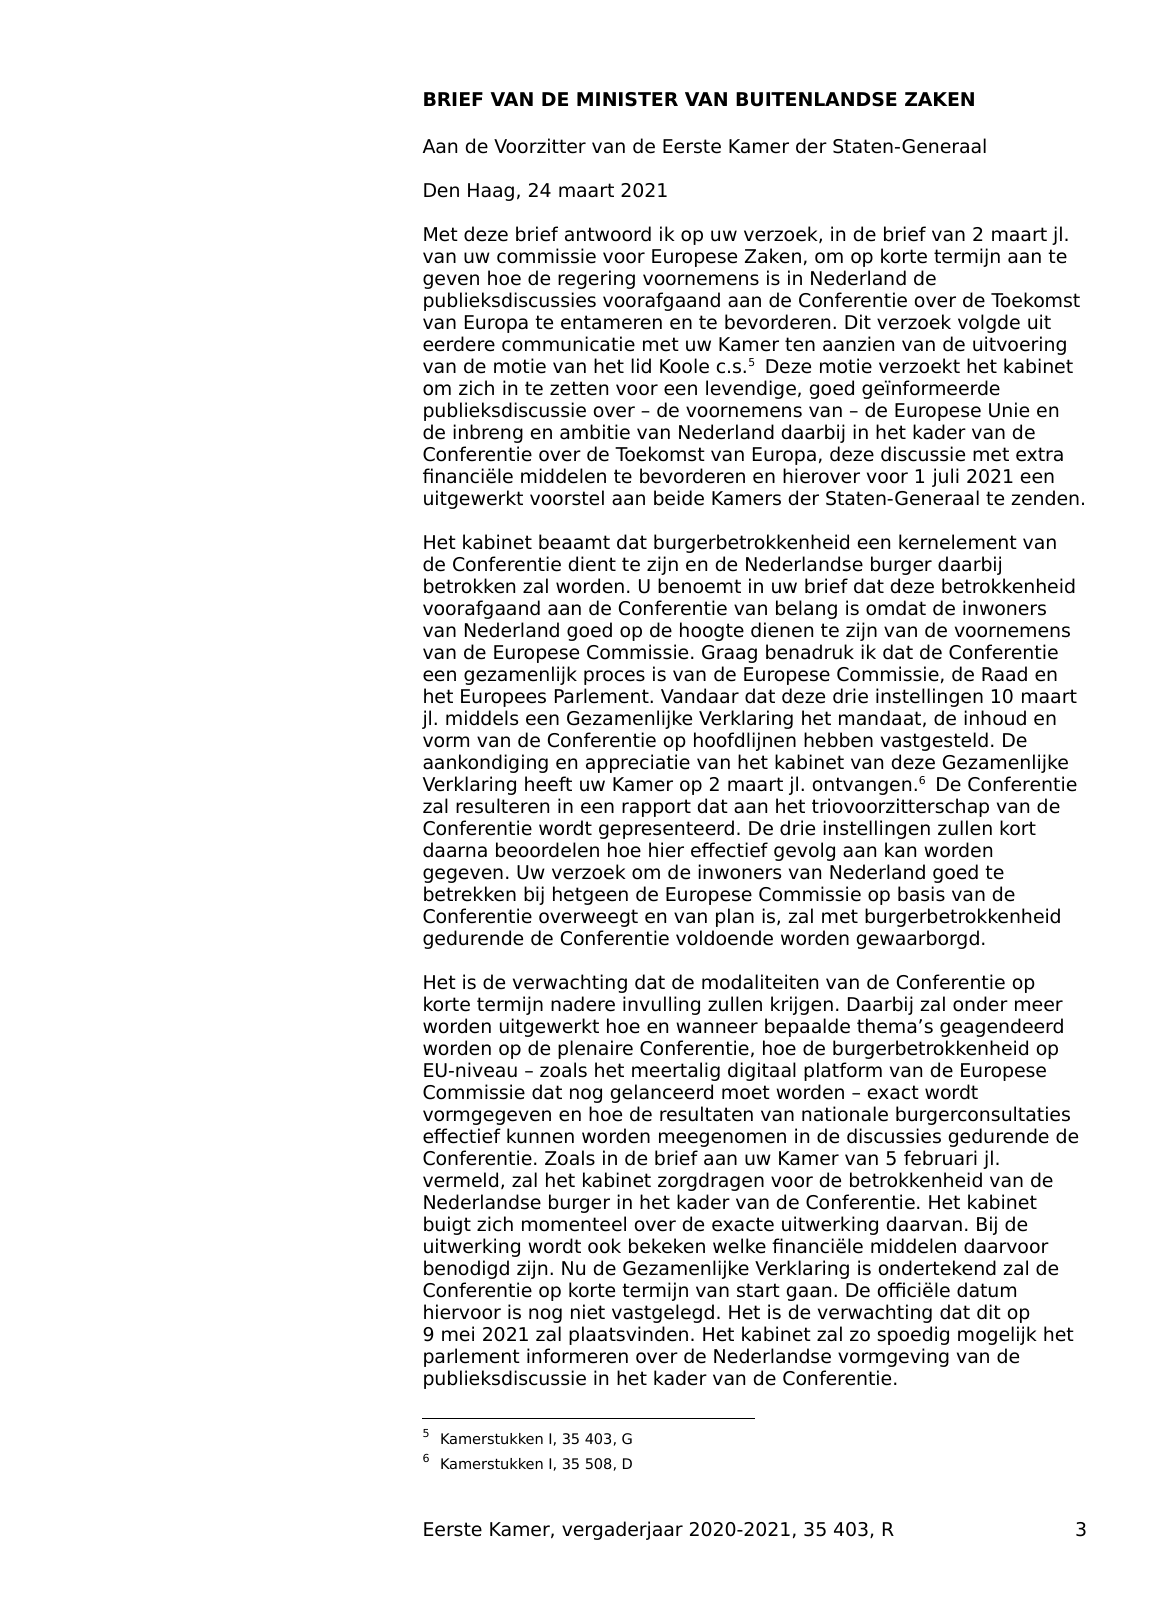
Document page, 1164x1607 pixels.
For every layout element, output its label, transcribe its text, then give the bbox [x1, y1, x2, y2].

text Met deze brief antwoord ik op uw verzoek, in de brief van 2 maart jl. van uw commissie voor Europese Zaken, om op korte termijn aan te geven hoe de regering voornemens is in Nederland de publieksdiscussies voorafgaand aan de Conferentie over de Toekomst van Europa te entameren en te bevorderen. Dit verzoek volgde uit eerdere communicatie met uw Kamer ten aanzien van de uitvoering van de motie van het lid Koole c.s. Deze motie verzoekt het kabinet om zich in te zetten voor een levendige, goed geïnformeerde publieksdiscussie over – de voornemens van – de Europese Unie en de inbreng en ambitie van Nederland daarbij in het kader van de Conferentie over de Toekomst van Europa, deze discussie met extra financiële middelen te bevorderen en hierover voor 1 juli 2021 een uitgewerkt voorstel aan beide Kamers der Staten-Generaal te zenden. [422, 224, 1087, 510]
text Het is de verwachting dat de modaliteiten van de Conferentie op korte termijn nadere invulling zullen krijgen. Daarbij zal onder meer worden uitgewerkt hoe en wanneer bepaalde thema’s geagendeerd worden op de plenaire Conferentie, hoe de burgerbetrokkenheid op EU-niveau – zoals het meertalig digitaal platform van de Europese Commissie dat nog gelanceerd moet worden – exact wordt vormgegeven en hoe de resultaten van nationale burgerconsultaties effectief kunnen worden meegenomen in de discussies gedurende de Conferentie. Zoals in de brief aan uw Kamer van 5 februari jl. vermeld, zal het kabinet zorgdragen voor de betrokkenheid van de Nederlandse burger in het kader van de Conferentie. Het kabinet buigt zich momenteel over de exacte uitwerking daarvan. Bij de uitwerking wordt ook bekeken welke financiële middelen daarvoor benodigd zijn. Nu de Gezamenlijke Verklaring is ondertekend zal de Conferentie op korte termijn van start gaan. De officiële datum hiervoor is nog niet vastgelegd. Het is de verwachting dat dit op 9 mei 2021 zal plaatsvinden. Het kabinet zal zo spoedig mogelijk het parlement informeren over de Nederlandse vormgeving van de publieksdiscussie in het kader van de Conferentie. [422, 972, 1087, 1390]
text Den Haag, 24 maart 2021 [422, 180, 1087, 202]
subtitle BRIEF VAN DE MINISTER VAN BUITENLANDSE ZAKEN [422, 89, 1087, 111]
text Kamerstukken I, 35 508, D [422, 1452, 1087, 1474]
text Het kabinet beaamt dat burgerbetrokkenheid een kernelement van de Conferentie dient te zijn en de Nederlandse burger daarbij betrokken zal worden. U benoemt in uw brief dat deze betrokkenheid voorafgaand aan de Conferentie van belang is omdat de inwoners van Nederland goed op de hoogte dienen te zijn van de voornemens van de Europese Commissie. Graag benadruk ik dat de Conferentie een gezamenlijk proces is van de Europese Commissie, de Raad en het Europees Parlement. Vandaar dat deze drie instellingen 10 maart jl. middels een Gezamenlijke Verklaring het mandaat, de inhoud en vorm van de Conferentie op hoofdlijnen hebben vastgesteld. De aankondiging en appreciatie van het kabinet van deze Gezamenlijke Verklaring heeft uw Kamer op 2 maart jl. ontvangen. De Conferentie zal resulteren in een rapport dat aan het triovoorzitterschap van de Conferentie wordt gepresenteerd. De drie instellingen zullen kort daarna beoordelen hoe hier effectief gevolg aan kan worden gegeven. Uw verzoek om de inwoners van Nederland goed te betrekken bij hetgeen de Europese Commissie op basis van de Conferentie overweegt en van plan is, zal met burgerbetrokkenheid gedurende de Conferentie voldoende worden gewaarborgd. [422, 532, 1087, 950]
text Aan de Voorzitter van de Eerste Kamer der Staten-Generaal [422, 136, 1087, 158]
text Kamerstukken I, 35 403, G [422, 1427, 1087, 1449]
